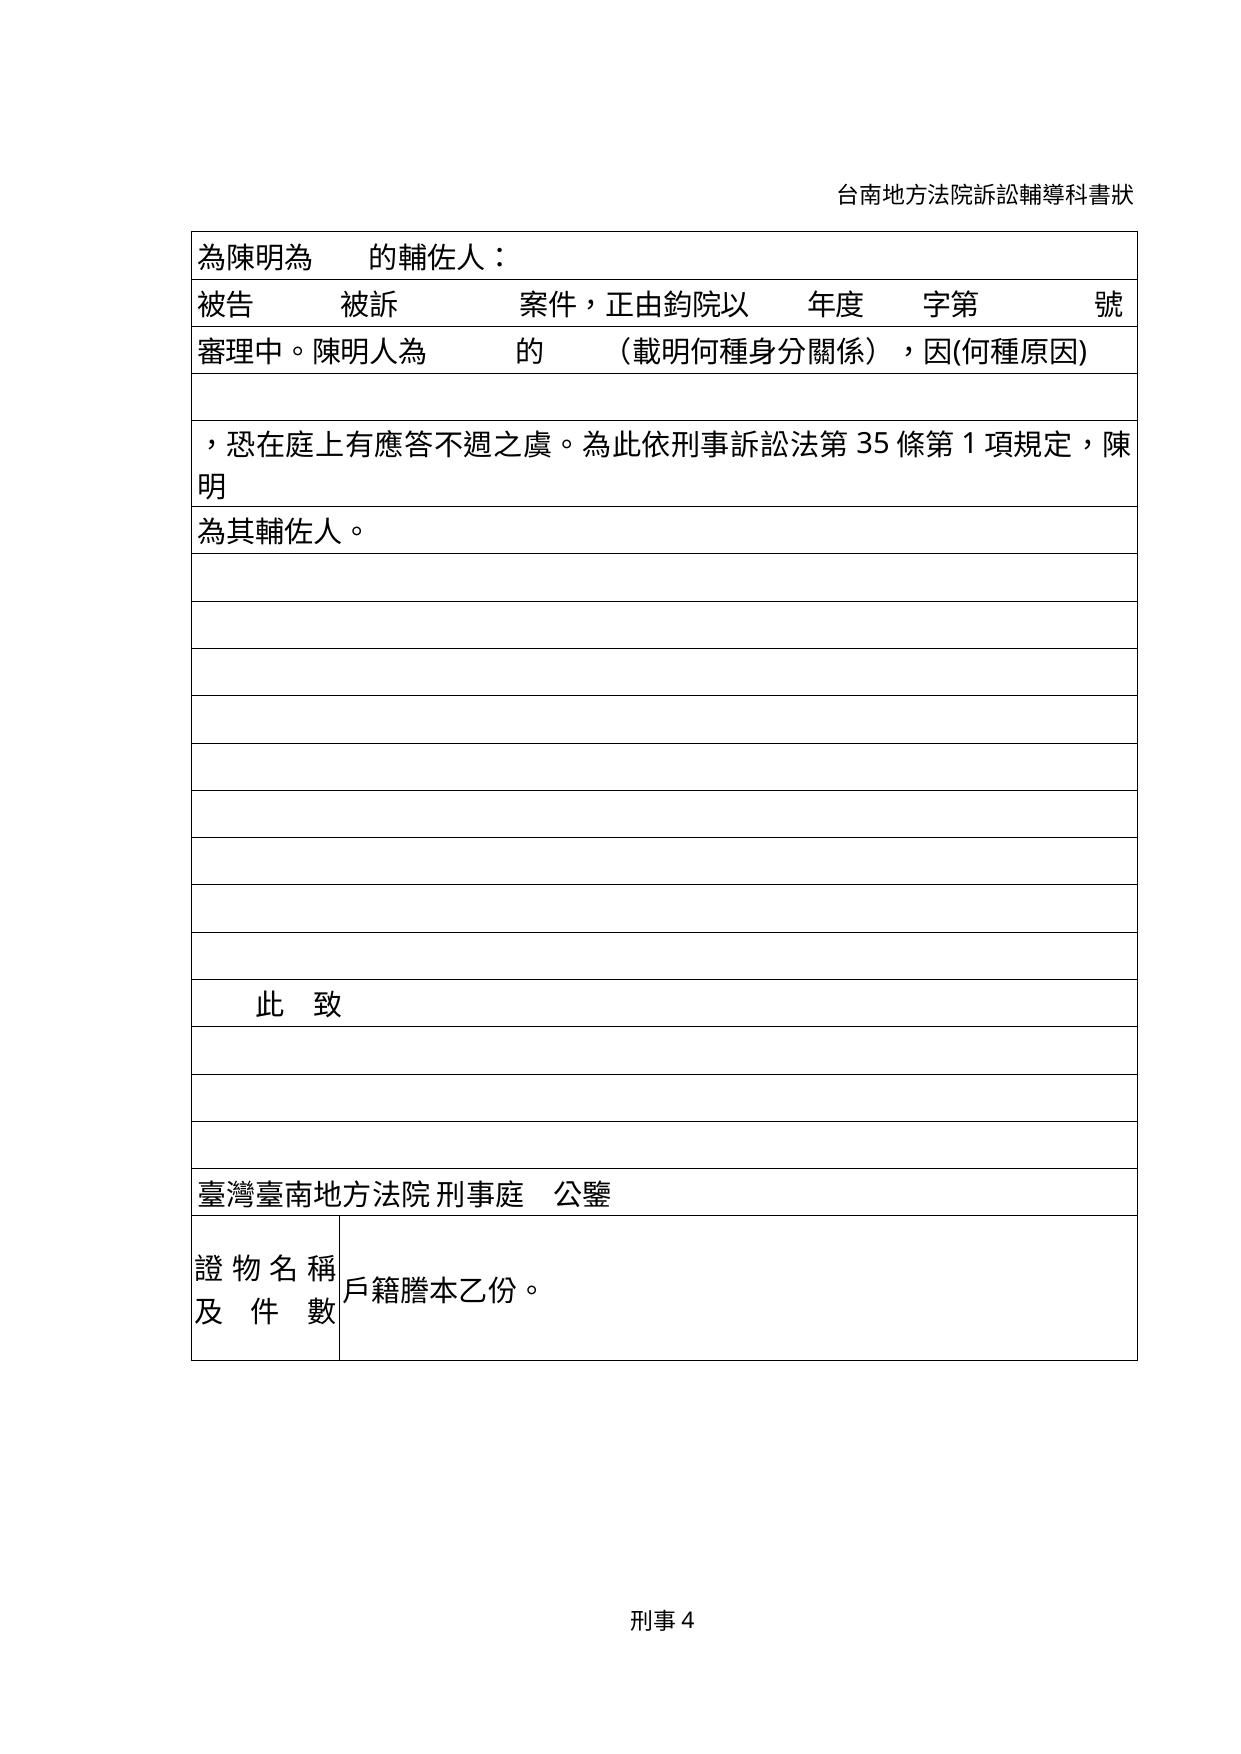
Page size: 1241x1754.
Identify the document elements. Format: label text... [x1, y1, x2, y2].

table_cell 臺灣臺南地方法院 刑事庭 公鑒 [192, 1169, 1137, 1215]
table_cell [192, 1122, 1137, 1168]
table_cell [192, 696, 1137, 742]
table_cell [192, 649, 1137, 695]
table_cell [192, 885, 1137, 932]
table_cell 被告 被訴 案件，正由鈞院以 年度 字第 號 [192, 280, 1137, 326]
table_cell ，恐在庭上有應答不週之虞。為此依刑事訴訟法第35條第1項規定，陳明 [192, 421, 1137, 506]
table_cell 為陳明為 的輔佐人： [192, 232, 1137, 278]
table_cell 審理中。陳明人為 的 （載明何種身分關係），因(何種原因) [192, 327, 1137, 373]
table_cell [192, 933, 1137, 979]
table_cell 為其輔佐人。 [192, 507, 1137, 553]
table_cell [192, 791, 1137, 837]
table_cell 戶籍謄本乙份。 [340, 1216, 1137, 1360]
table_cell [192, 838, 1137, 884]
table_cell [192, 1075, 1137, 1121]
table_cell [192, 374, 1137, 420]
table_cell 此 致 [192, 980, 1137, 1026]
table_cell [192, 1027, 1137, 1073]
table_cell 證物名稱 及件數 [192, 1216, 339, 1360]
table_cell [192, 602, 1137, 648]
table_cell [192, 554, 1137, 601]
table_cell [192, 744, 1137, 790]
